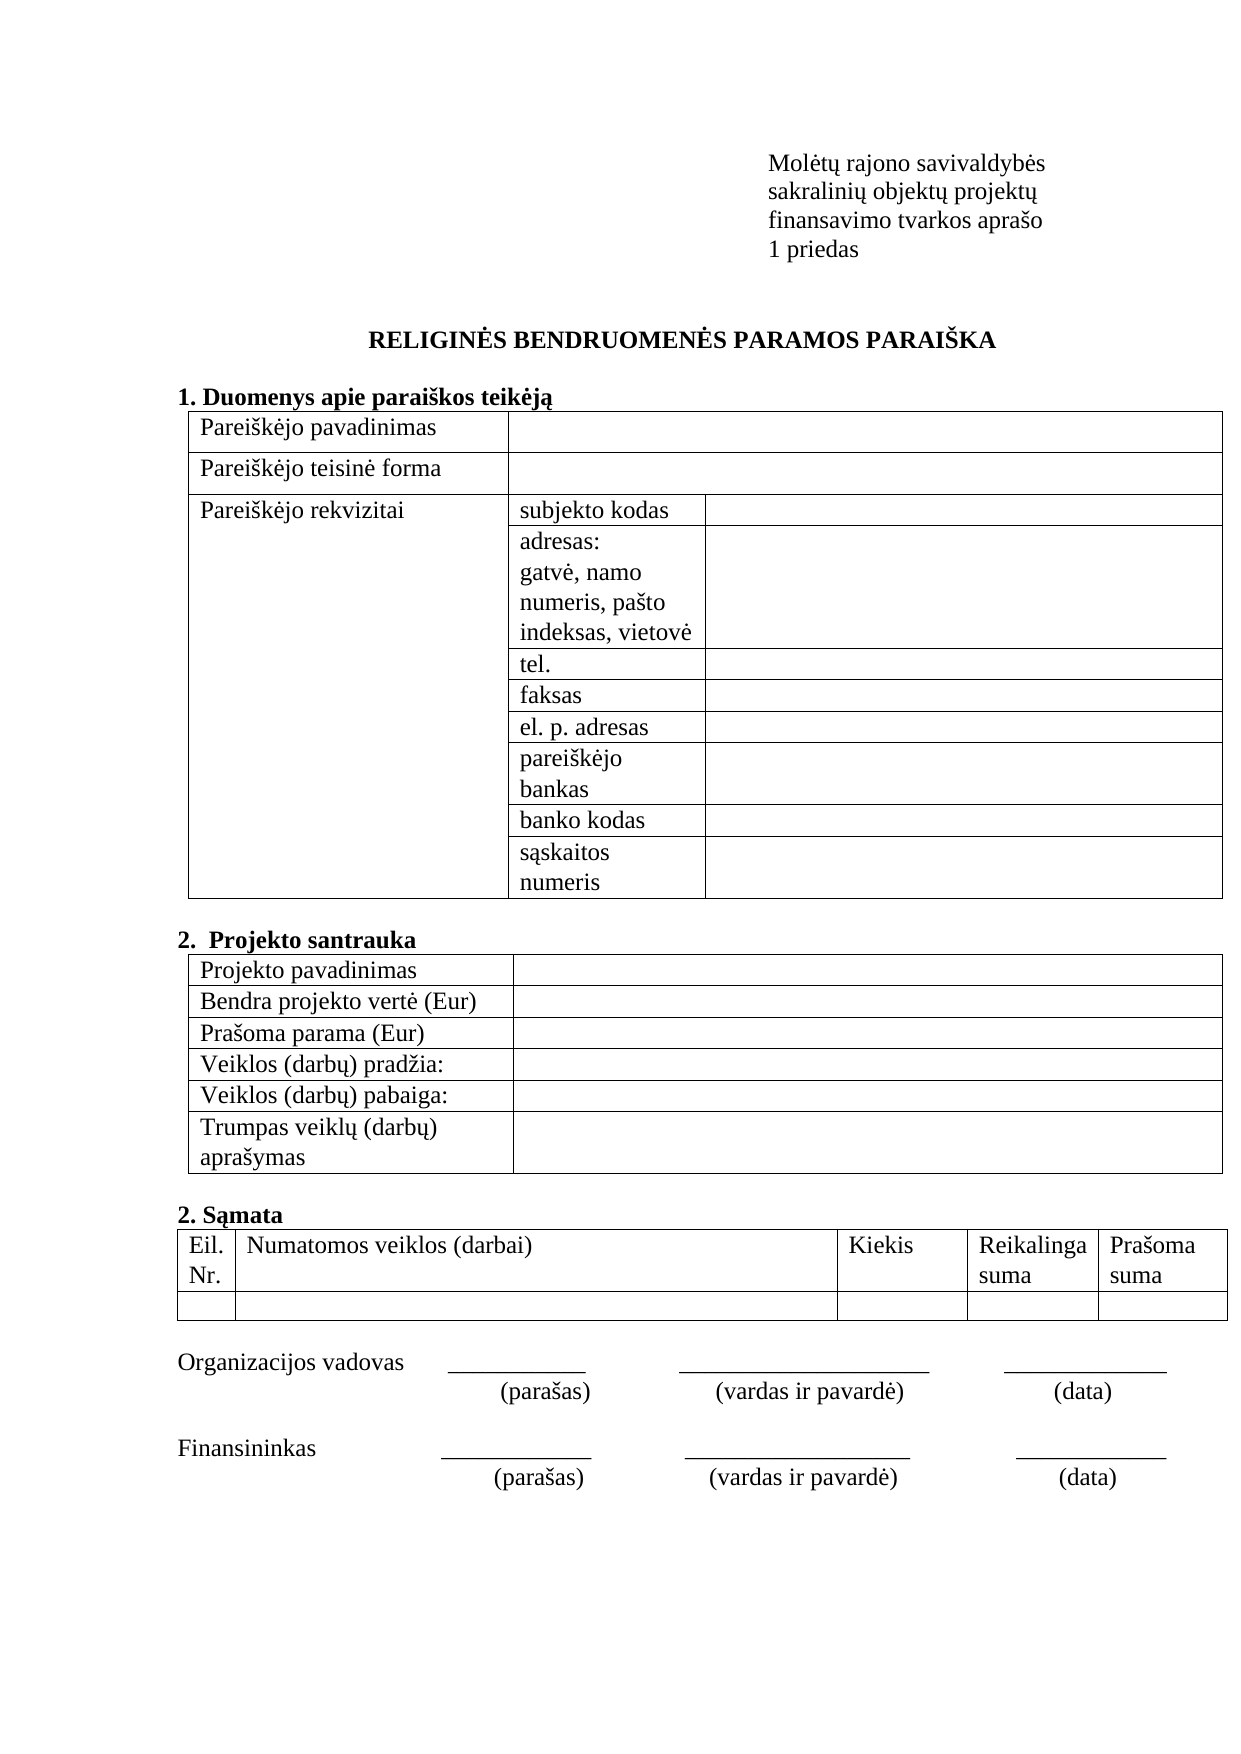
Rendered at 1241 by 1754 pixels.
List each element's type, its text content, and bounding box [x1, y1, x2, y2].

table_cell [706, 837, 1222, 897]
table_cell Veiklos (darbų) pabaiga: [189, 1081, 513, 1111]
table_cell Bendra projekto vertė (Eur) [189, 986, 513, 1017]
table_cell Prašoma parama (Eur) [189, 1018, 513, 1048]
text (parašas) (vardas ir pavardė) (data) [177, 1462, 1181, 1491]
text sakralinių objektų projektų [768, 176, 1181, 205]
table_header [509, 412, 1222, 452]
table_cell [514, 1081, 1222, 1111]
table_cell [838, 1292, 967, 1320]
text 1 priedas [768, 234, 1181, 263]
table_cell el. p. adresas [509, 712, 705, 742]
table_header [514, 955, 1222, 985]
table_cell [706, 526, 1222, 648]
text 1. Duomenys apie paraiškos teikėją [177, 382, 1181, 411]
table_header Numatomos veiklos (darbai) [236, 1230, 837, 1291]
table_header Kiekis [838, 1230, 967, 1291]
table_header Prašoma suma [1099, 1230, 1227, 1291]
text RELIGINĖS BENDRUOMENĖS PARAMOS PARAIŠKA [177, 325, 1181, 354]
text Molėtų rajono savivaldybės [768, 148, 1181, 176]
text Finansininkas ____________ __________________ ____________ [177, 1433, 1181, 1462]
table_cell [1099, 1292, 1227, 1320]
table_cell subjekto kodas [509, 495, 705, 525]
text (parašas) (vardas ir pavardė) (data) [177, 1376, 1181, 1405]
table_cell sąskaitos numeris [509, 837, 705, 897]
table_cell [706, 743, 1222, 804]
table_cell [509, 453, 1222, 494]
table_cell pareiškėjo bankas [509, 743, 705, 804]
table_cell Pareiškėjo rekvizitai [189, 495, 508, 897]
text 2. Projekto santrauka [177, 925, 1181, 954]
text 2. Sąmata [177, 1200, 1181, 1229]
table_cell tel. [509, 649, 705, 679]
table_cell Veiklos (darbų) pradžia: [189, 1049, 513, 1079]
table_cell Trumpas veiklų (darbų) aprašymas [189, 1112, 513, 1173]
table_cell Pareiškėjo teisinė forma [189, 453, 508, 494]
table_header Projekto pavadinimas [189, 955, 513, 985]
table_cell [514, 1049, 1222, 1079]
table_cell faksas [509, 680, 705, 711]
table_cell [514, 986, 1222, 1017]
table_header Pareiškėjo pavadinimas [189, 412, 508, 452]
table_cell [706, 495, 1222, 525]
table_cell [514, 1112, 1222, 1173]
table_cell [968, 1292, 1098, 1320]
table_cell [706, 712, 1222, 742]
table_cell banko kodas [509, 805, 705, 836]
text Organizacijos vadovas ___________ ____________________ _____________ [177, 1347, 1181, 1376]
table_cell [178, 1292, 235, 1320]
table_cell [706, 805, 1222, 836]
table_header Reikalinga suma [968, 1230, 1098, 1291]
table_cell [514, 1018, 1222, 1048]
table_cell [236, 1292, 837, 1320]
table_cell [706, 649, 1222, 679]
table_cell adresas: gatvė, namo numeris, pašto indeksas, vietovė [509, 526, 705, 648]
table_cell [706, 680, 1222, 711]
table_header Eil. Nr. [178, 1230, 235, 1291]
text finansavimo tvarkos aprašo [768, 205, 1181, 234]
